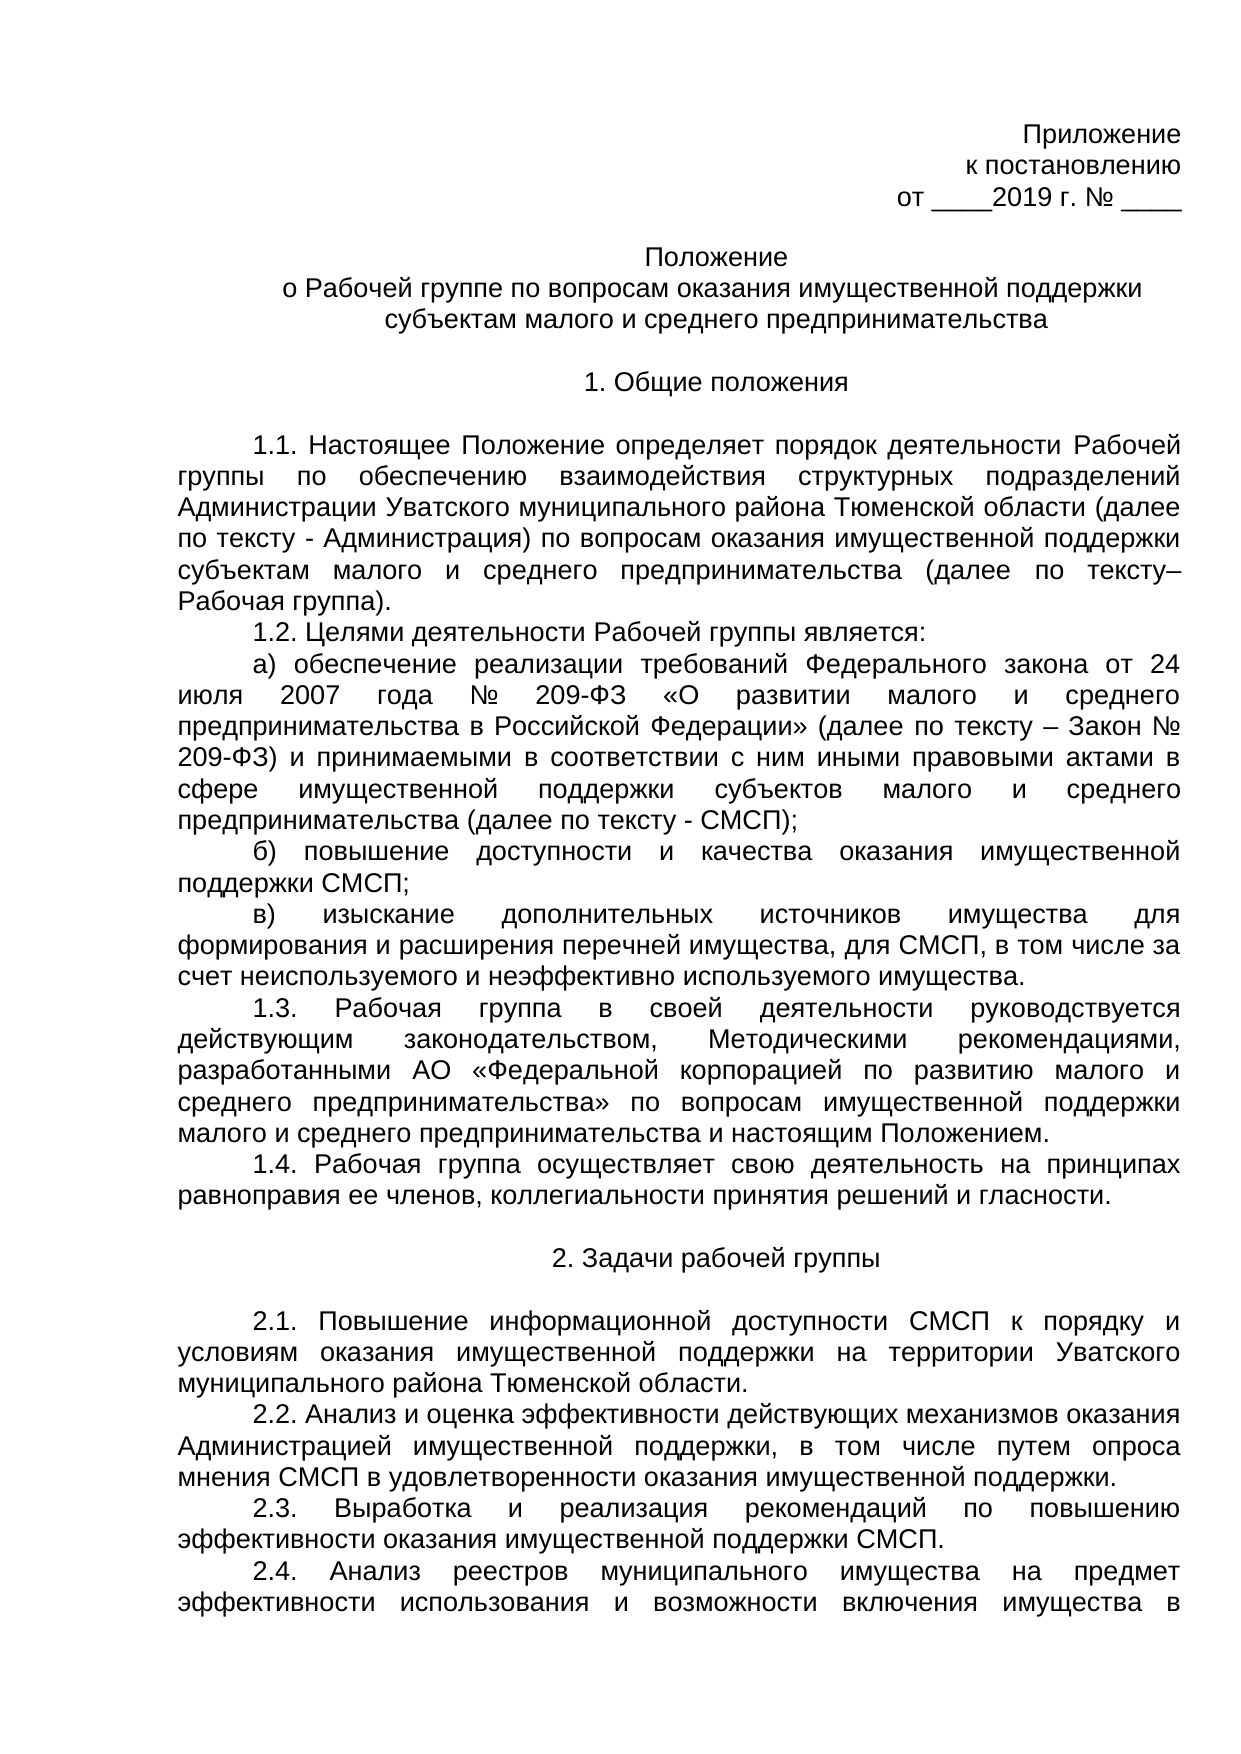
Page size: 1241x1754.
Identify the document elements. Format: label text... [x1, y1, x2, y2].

text 1.1. Настоящее Положение определяет порядок деятельности Рабочей группы по обеспечению взаимодействия структурных подразделений Администрации Уватского муниципального района Тюменской области (далее по тексту - Администрация) по вопросам оказания имущественной поддержки субъектам малого и среднего предпринимательства (далее по тексту– Рабочая группа). [177, 429, 1181, 616]
text 2.4. Анализ реестров муниципального имущества на предмет эффективности использования и возможности включения имущества в [177, 1555, 1181, 1617]
text 1.2. Целями деятельности Рабочей группы является: [177, 616, 1181, 648]
text а) обеспечение реализации требований Федерального закона от 24 июля 2007 года № 209-ФЗ «О развитии малого и среднего предпринимательства в Российской Федерации» (далее по тексту – Закон № 209-ФЗ) и принимаемыми в соответствии с ним иными правовыми актами в сфере имущественной поддержки субъектов малого и среднего предпринимательства (далее по тексту - СМСП); [177, 648, 1181, 835]
subtitle 1. Общие положения [177, 366, 1181, 397]
subtitle 2. Задачи рабочей группы [177, 1242, 1181, 1273]
text Приложение [177, 118, 1181, 149]
list б) повышение доступности и качества оказания имущественной поддержки СМСП; [177, 835, 1181, 898]
text субъектам малого и среднего предпринимательства [177, 303, 1181, 334]
text от ____2019 г. № ____ [177, 181, 1181, 212]
text Положение [177, 241, 1181, 272]
text к постановлению [177, 149, 1181, 181]
text 2.1. Повышение информационной доступности СМСП к порядку и условиям оказания имущественной поддержки на территории Уватского муниципального района Тюменской области. [177, 1305, 1181, 1398]
text 2.2. Анализ и оценка эффективности действующих механизмов оказания Администрацией имущественной поддержки, в том числе путем опроса мнения СМСП в удовлетворенности оказания имущественной поддержки. [177, 1398, 1181, 1492]
list в) изыскание дополнительных источников имущества для формирования и расширения перечней имущества, для СМСП, в том числе за счет неиспользуемого и неэффективно используемого имущества. [177, 898, 1181, 992]
text о Рабочей группе по вопросам оказания имущественной поддержки [177, 272, 1181, 303]
text 2.3. Выработка и реализация рекомендаций по повышению эффективности оказания имущественной поддержки СМСП. [177, 1492, 1181, 1555]
text 1.3. Рабочая группа в своей деятельности руководствуется действующим законодательством, Методическими рекомендациями, разработанными АО «Федеральной корпорацией по развитию малого и среднего предпринимательства» по вопросам имущественной поддержки малого и среднего предпринимательства и настоящим Положением. [177, 992, 1181, 1148]
text 1.4. Рабочая группа осуществляет свою деятельность на принципах равноправия ее членов, коллегиальности принятия решений и гласности. [177, 1148, 1181, 1211]
